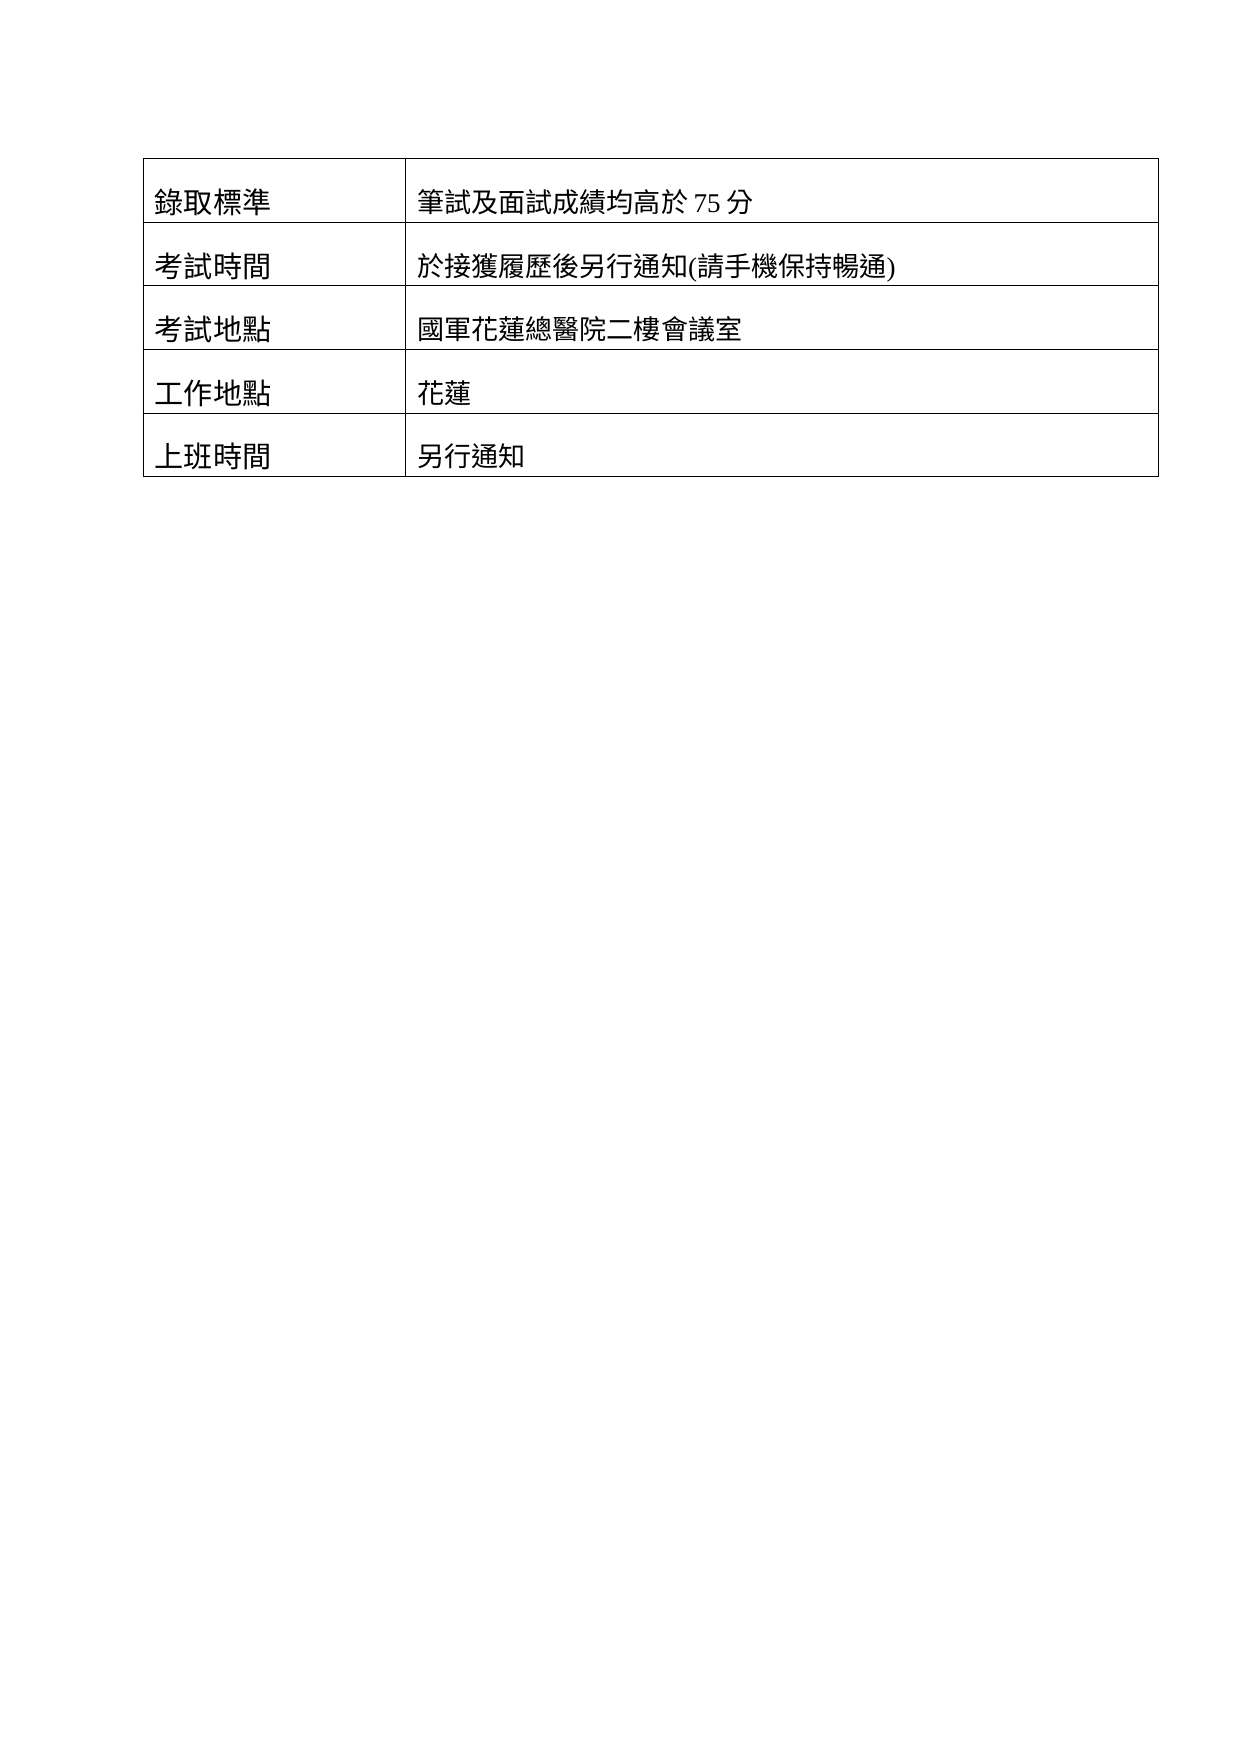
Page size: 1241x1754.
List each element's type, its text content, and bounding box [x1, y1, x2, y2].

table_cell 花蓮 [406, 350, 1158, 412]
table_cell 於接獲履歷後另行通知(請手機保持暢通) [406, 223, 1158, 285]
table_cell 國軍花蓮總醫院二樓會議室 [406, 286, 1158, 349]
table_cell 筆試及面試成績均高於75分 [406, 159, 1158, 222]
table_cell 上班時間 [144, 414, 405, 476]
table_cell 考試時間 [144, 223, 405, 285]
table_cell 工作地點 [144, 350, 405, 412]
table_cell 考試地點 [144, 286, 405, 349]
table_cell 錄取標準 [144, 159, 405, 222]
table_cell 另行通知 [406, 414, 1158, 476]
